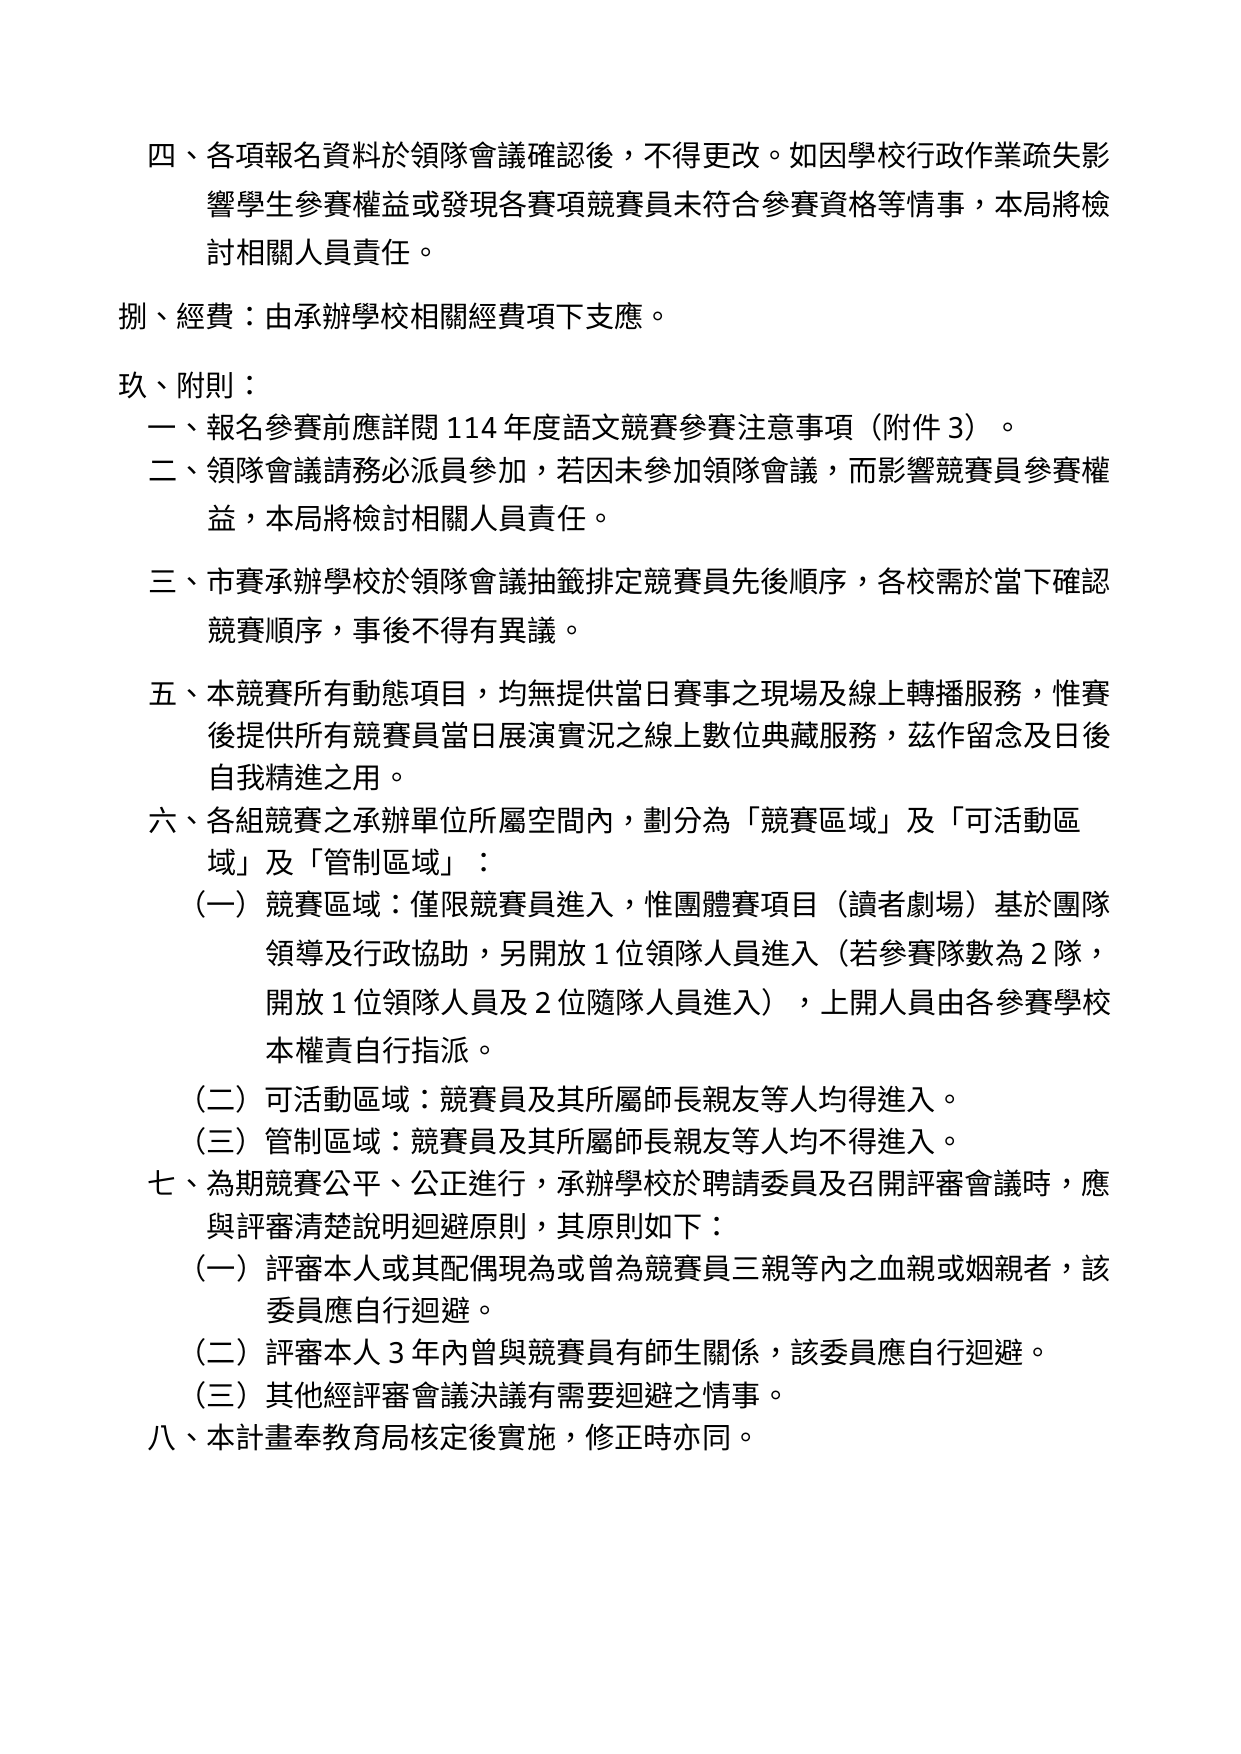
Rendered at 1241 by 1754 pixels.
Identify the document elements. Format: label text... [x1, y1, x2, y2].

text 二、領隊會議請務必派員參加，若因未參加領隊會議，而影響競賽員參賽權益，本局將檢討相關人員責任。 [148, 447, 1122, 538]
text 四、各項報名資料於領隊會議確認後，不得更改。如因學校行政作業疏失影響學生參賽權益或發現各賽項競賽員未符合參賽資格等情事，本局將檢討相關人員責任。 [148, 133, 1122, 272]
text （二）評審本人3年內曾與競賽員有師生關係，該委員應自行迴避。 [177, 1330, 1122, 1372]
text （二）可活動區域：競賽員及其所屬師長親友等人均得進入。 [177, 1076, 1122, 1119]
text （一）競賽區域：僅限競賽員進入，惟團體賽項目（讀者劇場）基於團隊領導及行政協助，另開放1位領隊人員進入（若參賽隊數為2隊，開放1位領隊人員及2位隨隊人員進入），上開人員由各參賽學校本權責自行指派。 [177, 882, 1122, 1070]
text 八、本計畫奉教育局核定後實施，修正時亦同。 [148, 1415, 1122, 1457]
text 三、市賽承辦學校於領隊會議抽籤排定競賽員先後順序，各校需於當下確認競賽順序，事後不得有異議。 [148, 559, 1122, 650]
text （三）其他經評審會議決議有需要迴避之情事。 [177, 1372, 1122, 1415]
text 五、本競賽所有動態項目，均無提供當日賽事之現場及線上轉播服務，惟賽後提供所有競賽員當日展演實況之線上數位典藏服務，茲作留念及日後自我精進之用。 [148, 671, 1122, 797]
text 玖、附則： [118, 362, 1122, 405]
text （三）管制區域：競賽員及其所屬師長親友等人均不得進入。 [177, 1119, 1122, 1161]
text 七、為期競賽公平、公正進行，承辦學校於聘請委員及召開評審會議時，應與評審清楚說明迴避原則，其原則如下： [148, 1161, 1122, 1246]
text 一、報名參賽前應詳閱114年度語文競賽參賽注意事項（附件3）。 [148, 405, 1122, 447]
text 捌、經費：由承辦學校相關經費項下支應。 [118, 293, 1122, 335]
text （一）評審本人或其配偶現為或曾為競賽員三親等內之血親或姻親者，該委員應自行迴避。 [177, 1246, 1122, 1330]
text 六、各組競賽之承辦單位所屬空間內，劃分為「競賽區域」及「可活動區域」及「管制區域」： [148, 797, 1122, 882]
